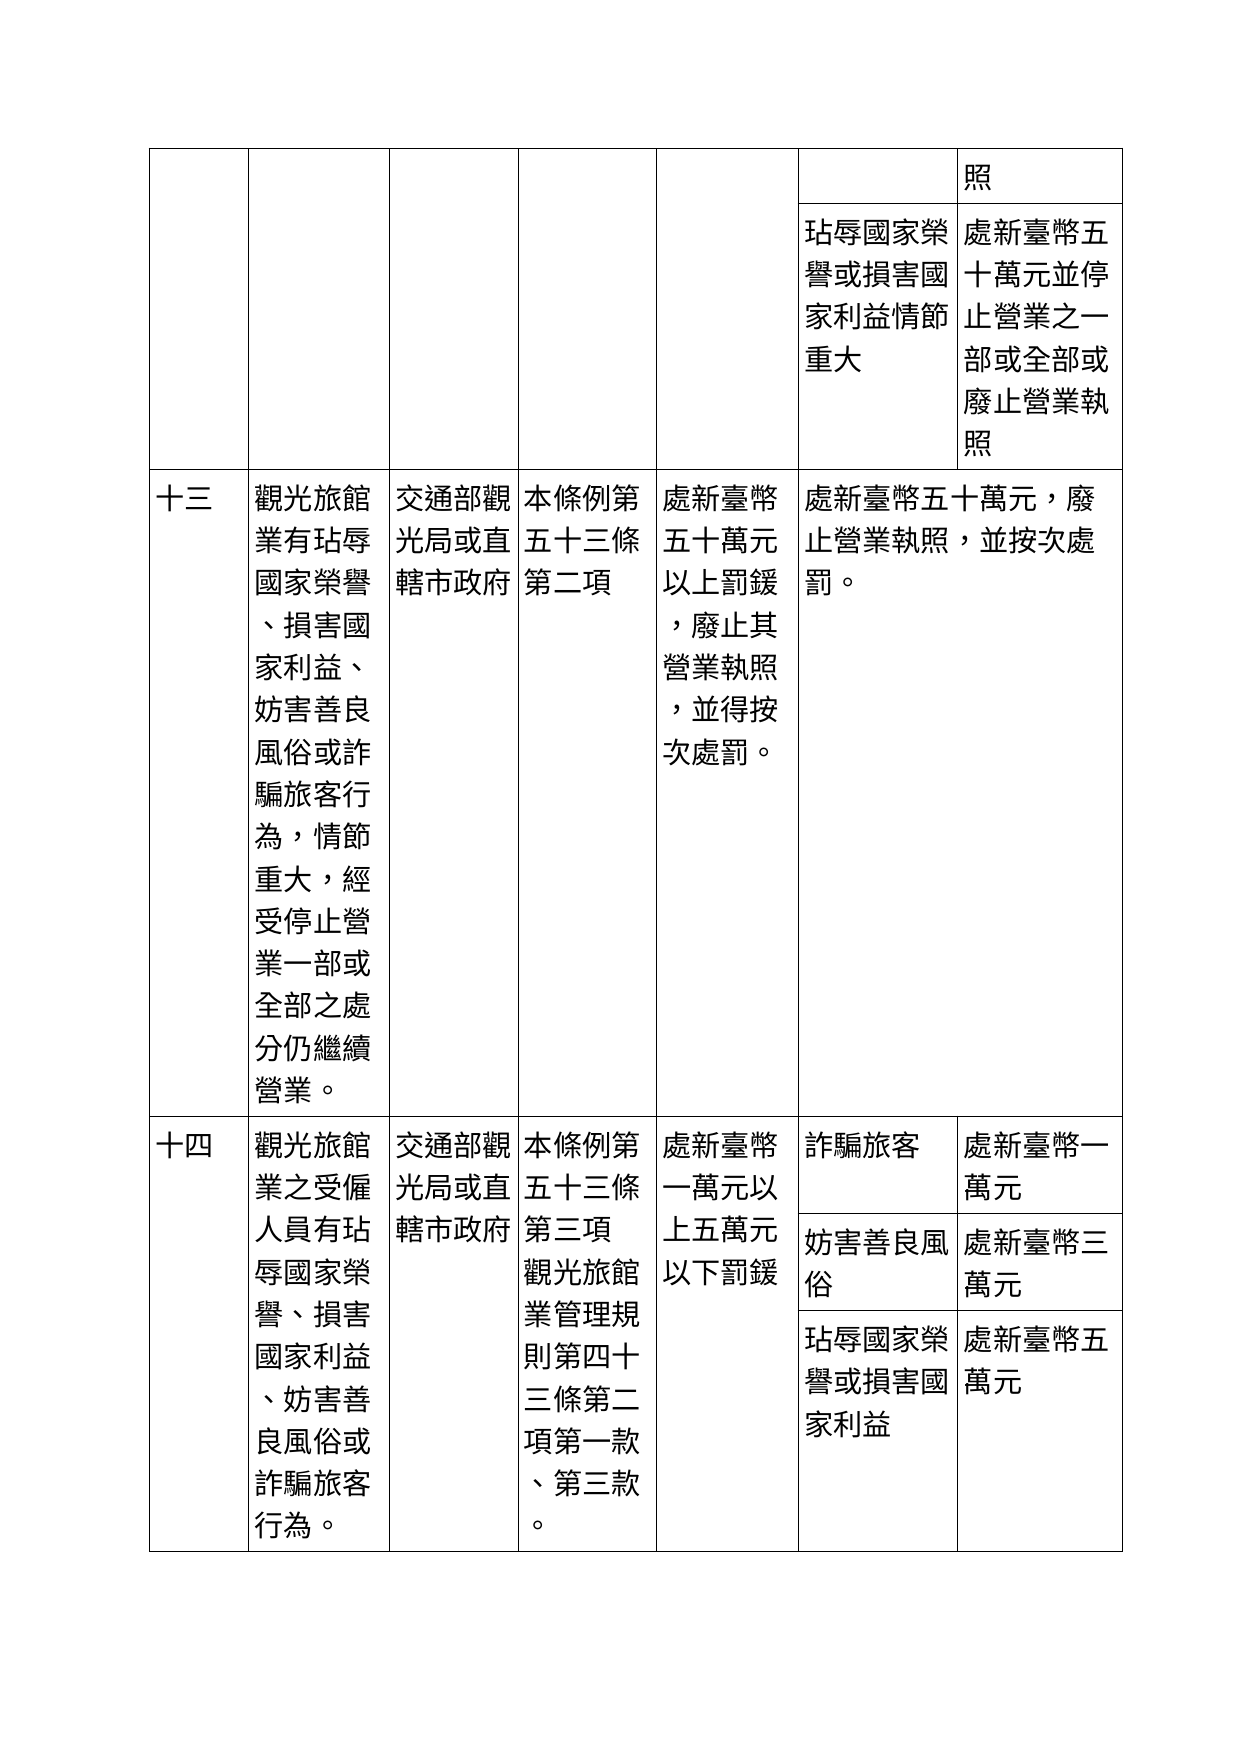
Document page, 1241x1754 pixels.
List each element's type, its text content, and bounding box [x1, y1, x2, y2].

table_cell 處新臺幣三萬元 [958, 1214, 1122, 1310]
table_cell 處新臺幣一萬元 [958, 1117, 1122, 1213]
table_cell 玷辱國家榮譽或損害國家利益 [799, 1311, 957, 1551]
table_cell 詐騙旅客 [799, 1117, 957, 1213]
table_cell 處新臺幣五十萬元以上罰鍰，廢止其營業執照，並得按次處罰。 [657, 470, 798, 1116]
table_cell 觀光旅館業有玷辱國家榮譽、損害國家利益、妨害善良風俗或詐騙旅客行為，情節重大，經受停止營業一部或全部之處分仍繼續營業。 [249, 470, 389, 1116]
table_cell 玷辱國家榮譽或損害國家利益情節重大 [799, 204, 957, 469]
table_cell 處新臺幣一萬元以上五萬元以下罰鍰 [657, 1117, 798, 1551]
table_cell 照 [958, 149, 1122, 202]
table_cell [150, 149, 248, 469]
table_cell [519, 149, 656, 469]
table_cell 本條例第五十三條第二項 [519, 470, 656, 1116]
table_cell 觀光旅館業之受僱人員有玷辱國家榮譽、損害國家利益、妨害善良風俗或詐騙旅客行為。 [249, 1117, 389, 1551]
table_cell [249, 149, 389, 469]
table_cell 交通部觀光局或直轄市政府 [390, 1117, 518, 1551]
table_cell 十三 [150, 470, 248, 1116]
table_cell 交通部觀光局或直轄市政府 [390, 470, 518, 1116]
table_cell [799, 149, 957, 202]
table_cell 妨害善良風俗 [799, 1214, 957, 1310]
table_cell [390, 149, 518, 469]
table_cell 本條例第五十三條第三項 觀光旅館業管理規則第四十三條第二項第一款、第三款。 [519, 1117, 656, 1551]
table_cell 處新臺幣五十萬元，廢止營業執照，並按次處罰。 [799, 470, 1122, 1116]
table_cell [657, 149, 798, 469]
table_cell 處新臺幣五萬元 [958, 1311, 1122, 1551]
table_cell 十四 [150, 1117, 248, 1551]
table_cell 處新臺幣五十萬元並停止營業之一部或全部或廢止營業執照 [958, 204, 1122, 469]
